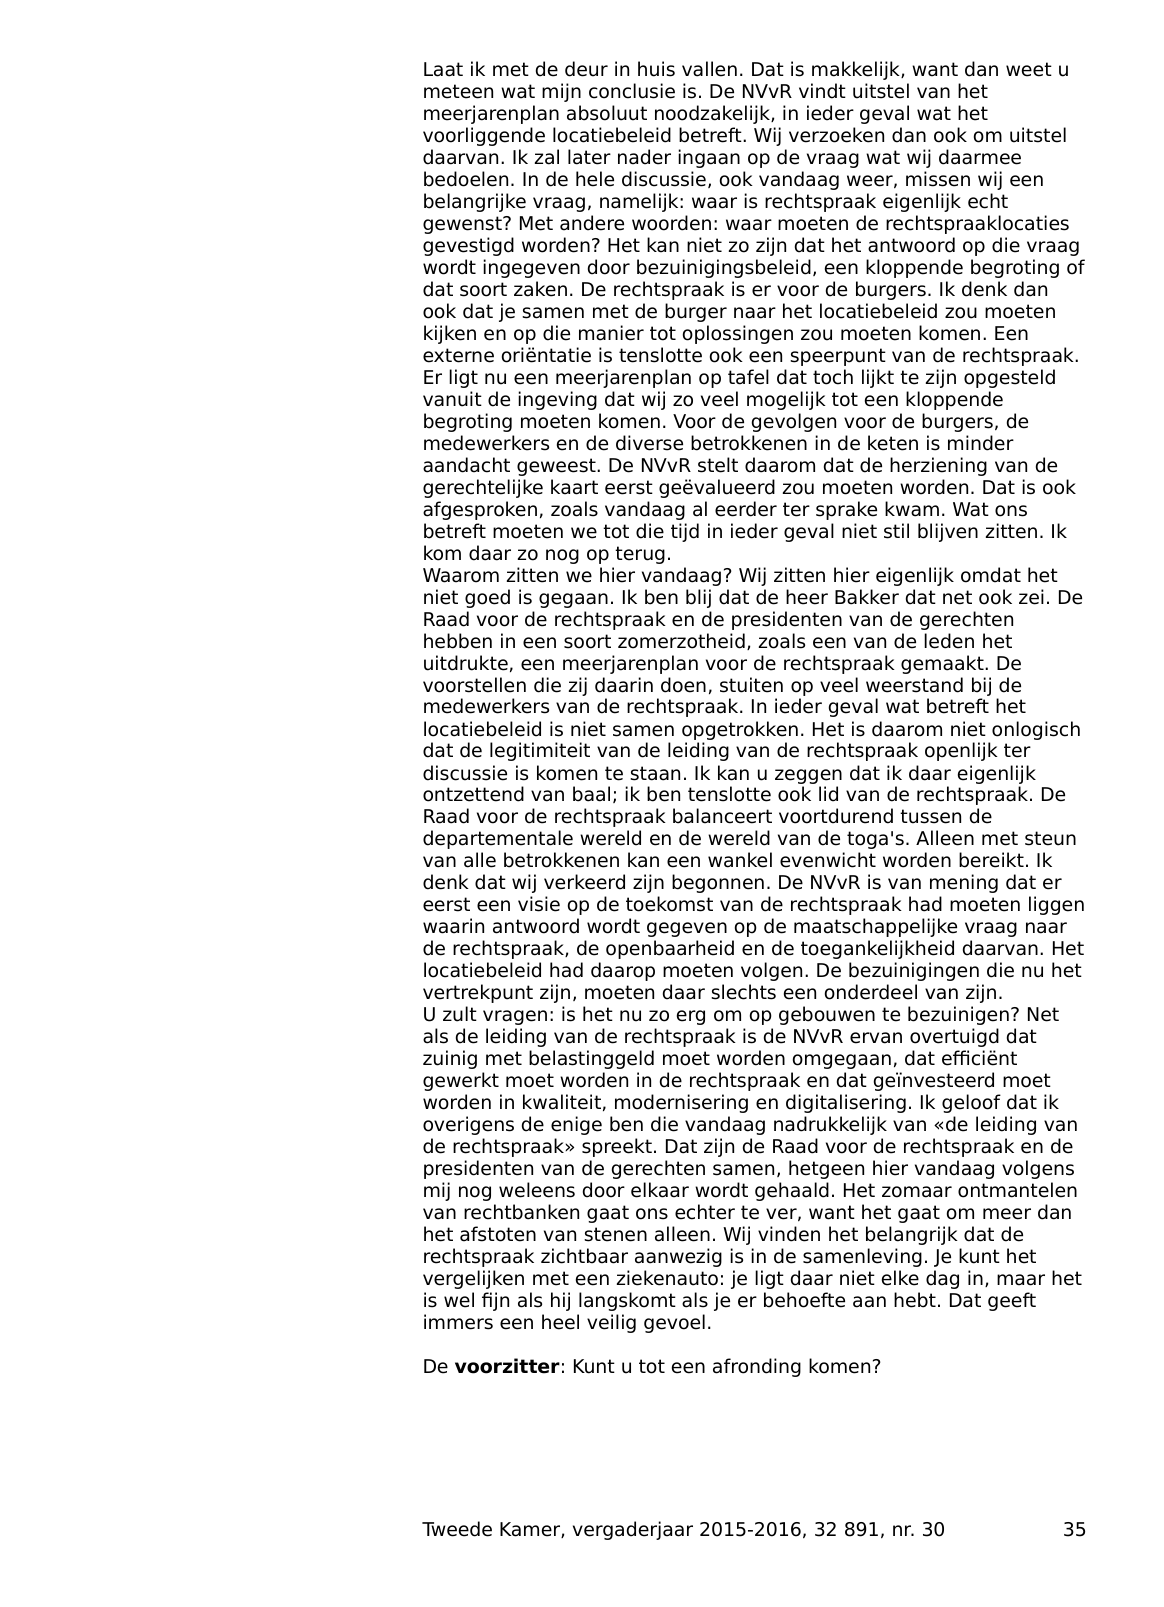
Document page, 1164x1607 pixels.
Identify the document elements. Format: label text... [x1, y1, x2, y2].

text Waarom zitten we hier vandaag? Wij zitten hier eigenlijk omdat het niet goed is gegaan. Ik ben blij dat de heer Bakker dat net ook zei. De Raad voor de rechtspraak en de presidenten van de gerechten hebben in een soort zomerzotheid, zoals een van de leden het uitdrukte, een meerjarenplan voor de rechtspraak gemaakt. De voorstellen die zij daarin doen, stuiten op veel weerstand bij de medewerkers van de rechtspraak. In ieder geval wat betreft het locatiebeleid is niet samen opgetrokken. Het is daarom niet onlogisch dat de legitimiteit van de leiding van de rechtspraak openlijk ter discussie is komen te staan. Ik kan u zeggen dat ik daar eigenlijk ontzettend van baal; ik ben tenslotte ook lid van de rechtspraak. De Raad voor de rechtspraak balanceert voortdurend tussen de departementale wereld en de wereld van de toga's. Alleen met steun van alle betrokkenen kan een wankel evenwicht worden bereikt. Ik denk dat wij verkeerd zijn begonnen. De NVvR is van mening dat er eerst een visie op de toekomst van de rechtspraak had moeten liggen waarin antwoord wordt gegeven op de maatschappelijke vraag naar de rechtspraak, de openbaarheid en de toegankelijkheid daarvan. Het locatiebeleid had daarop moeten volgen. De bezuinigingen die nu het vertrekpunt zijn, moeten daar slechts een onderdeel van zijn. [422, 564, 1087, 1004]
text Laat ik met de deur in huis vallen. Dat is makkelijk, want dan weet u meteen wat mijn conclusie is. De NVvR vindt uitstel van het meerjarenplan absoluut noodzakelijk, in ieder geval wat het voorliggende locatiebeleid betreft. Wij verzoeken dan ook om uitstel daarvan. Ik zal later nader ingaan op de vraag wat wij daarmee bedoelen. In de hele discussie, ook vandaag weer, missen wij een belangrijke vraag, namelijk: waar is rechtspraak eigenlijk echt gewenst? Met andere woorden: waar moeten de rechtspraaklocaties gevestigd worden? Het kan niet zo zijn dat het antwoord op die vraag wordt ingegeven door bezuinigingsbeleid, een kloppende begroting of dat soort zaken. De rechtspraak is er voor de burgers. Ik denk dan ook dat je samen met de burger naar het locatiebeleid zou moeten kijken en op die manier tot oplossingen zou moeten komen. Een externe oriëntatie is tenslotte ook een speerpunt van de rechtspraak. [422, 59, 1087, 367]
text U zult vragen: is het nu zo erg om op gebouwen te bezuinigen? Net als de leiding van de rechtspraak is de NVvR ervan overtuigd dat zuinig met belastinggeld moet worden omgegaan, dat efficiënt gewerkt moet worden in de rechtspraak en dat geïnvesteerd moet worden in kwaliteit, modernisering en digitalisering. Ik geloof dat ik overigens de enige ben die vandaag nadrukkelijk van «de leiding van de rechtspraak» spreekt. Dat zijn de Raad voor de rechtspraak en de presidenten van de gerechten samen, hetgeen hier vandaag volgens mij nog weleens door elkaar wordt gehaald. Het zomaar ontmantelen van rechtbanken gaat ons echter te ver, want het gaat om meer dan het afstoten van stenen alleen. Wij vinden het belangrijk dat de rechtspraak zichtbaar aanwezig is in de samenleving. Je kunt het vergelijken met een ziekenauto: je ligt daar niet elke dag in, maar het is wel fijn als hij langskomt als je er behoefte aan hebt. Dat geeft immers een heel veilig gevoel. [422, 1004, 1087, 1334]
text De voorzitter: Kunt u tot een afronding komen? [422, 1356, 1087, 1378]
text Er ligt nu een meerjarenplan op tafel dat toch lijkt te zijn opgesteld vanuit de ingeving dat wij zo veel mogelijk tot een kloppende begroting moeten komen. Voor de gevolgen voor de burgers, de medewerkers en de diverse betrokkenen in de keten is minder aandacht geweest. De NVvR stelt daarom dat de herziening van de gerechtelijke kaart eerst geëvalueerd zou moeten worden. Dat is ook afgesproken, zoals vandaag al eerder ter sprake kwam. Wat ons betreft moeten we tot die tijd in ieder geval niet stil blijven zitten. Ik kom daar zo nog op terug. [422, 367, 1087, 564]
